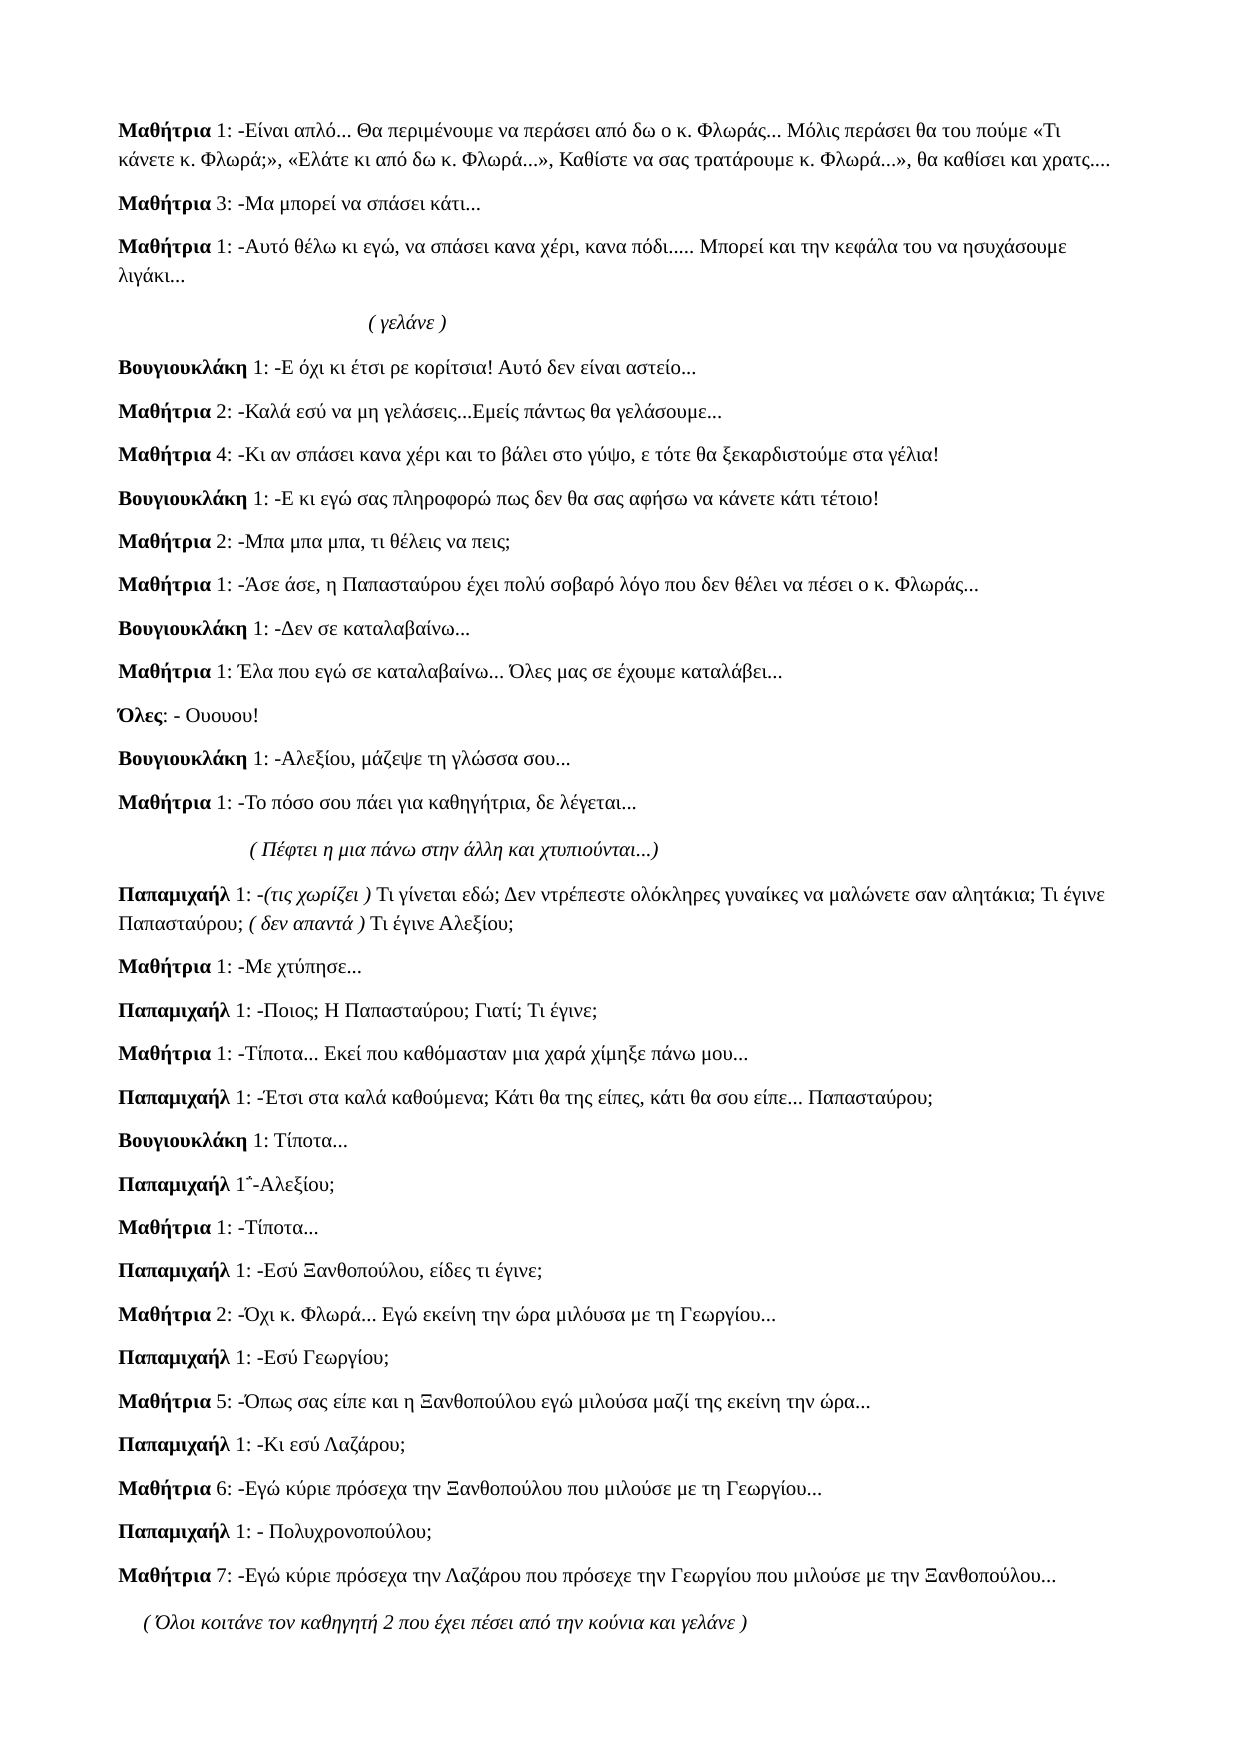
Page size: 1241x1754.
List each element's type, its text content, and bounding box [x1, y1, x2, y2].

text Μαθήτρια 1: -Το πόσο σου πάει για καθηγήτρια, δε λέγεται... [118, 789, 1122, 814]
text Βουγιουκλάκη 1: Τίποτα... [118, 1128, 1122, 1152]
text Βουγιουκλάκη 1: -Δεν σε καταλαβαίνω... [118, 616, 1122, 640]
text Μαθήτρια 5: -Όπως σας είπε και η Ξανθοπούλου εγώ μιλούσα μαζί της εκείνη την ώρα... [118, 1389, 1122, 1413]
text Μαθήτρια 2: -Όχι κ. Φλωρά... Εγώ εκείνη την ώρα μιλόυσα με τη Γεωργίου... [118, 1302, 1122, 1326]
text ( γελάνε ) [118, 306, 1122, 335]
text Μαθήτρια 1: -Είναι απλό... Θα περιμένουμε να περάσει από δω ο κ. Φλωράς... Μόλις περάσει θα του πούμε «Τι κάνετε κ. Φλωρά;», «Ελάτε κι από δω κ. Φλωρά...», Καθίστε να σας τρατάρουμε κ. Φλωρά...», θα καθίσει και χρατς.... [118, 118, 1122, 171]
text Μαθήτρια 3: -Μα μπορεί να σπάσει κάτι... [118, 190, 1122, 214]
text Όλες: - Ουουου! [118, 703, 1122, 727]
text Βουγιουκλάκη 1: -Αλεξίου, μάζεψε τη γλώσσα σου... [118, 746, 1122, 770]
text ( Όλοι κοιτάνε τον καθηγητή 2 που έχει πέσει από την κούνια και γελάνε ) [118, 1606, 1122, 1635]
text Μαθήτρια 2: -Μπα μπα μπα, τι θέλεις να πεις; [118, 529, 1122, 553]
text Μαθήτρια 1: -Τίποτα... Εκεί που καθόμασταν μια χαρά χίμηξε πάνω μου... [118, 1041, 1122, 1065]
text Μαθήτρια 1: Έλα που εγώ σε καταλαβαίνω... Όλες μας σε έχουμε καταλάβει... [118, 659, 1122, 683]
text Μαθήτρια 4: -Κι αν σπάσει κανα χέρι και το βάλει στο γύψο, ε τότε θα ξεκαρδιστούμε στα γέλια! [118, 442, 1122, 466]
text Παπαμιχαήλ 1: -(τις χωρίζει ) Τι γίνεται εδώ; Δεν ντρέπεστε ολόκληρες γυναίκες να μαλώνετε σαν αλητάκια; Τι έγινε Παπασταύρου; ( δεν απαντά ) Τι έγινε Αλεξίου; [118, 882, 1122, 935]
text Μαθήτρια 1: -Τίποτα... [118, 1215, 1122, 1239]
text Βουγιουκλάκη 1: -Ε κι εγώ σας πληροφορώ πως δεν θα σας αφήσω να κάνετε κάτι τέτοιο! [118, 486, 1122, 509]
text Μαθήτρια 6: -Εγώ κύριε πρόσεχα την Ξανθοπούλου που μιλούσε με τη Γεωργίου... [118, 1476, 1122, 1500]
text Μαθήτρια 1: -Άσε άσε, η Παπασταύρου έχει πολύ σοβαρό λόγο που δεν θέλει να πέσει ο κ. Φλωράς... [118, 572, 1122, 596]
text Παπαμιχαήλ 1΅-Αλεξίου; [118, 1172, 1122, 1196]
text Βουγιουκλάκη 1: -Ε όχι κι έτσι ρε κορίτσια! Αυτό δεν είναι αστείο... [118, 355, 1122, 379]
text Παπαμιχαήλ 1: -Κι εσύ Λαζάρου; [118, 1432, 1122, 1456]
text Μαθήτρια 2: -Καλά εσύ να μη γελάσεις...Εμείς πάντως θα γελάσουμε... [118, 399, 1122, 423]
text Παπαμιχαήλ 1: -Ποιος; Η Παπασταύρου; Γιατί; Τι έγινε; [118, 998, 1122, 1022]
text Μαθήτρια 7: -Εγώ κύριε πρόσεχα την Λαζάρου που πρόσεχε την Γεωργίου που μιλούσε με την Ξανθοπούλου... [118, 1562, 1122, 1587]
text Παπαμιχαήλ 1: -Εσύ Ξανθοπούλου, είδες τι έγινε; [118, 1258, 1122, 1282]
text Μαθήτρια 1: -Αυτό θέλω κι εγώ, να σπάσει κανα χέρι, κανα πόδι..... Μπορεί και την κεφάλα του να ησυχάσουμε λιγάκι... [118, 234, 1122, 287]
text Παπαμιχαήλ 1: -Έτσι στα καλά καθούμενα; Κάτι θα της είπες, κάτι θα σου είπε... Παπασταύρου; [118, 1085, 1122, 1109]
text Παπαμιχαήλ 1: -Εσύ Γεωργίου; [118, 1345, 1122, 1369]
text Παπαμιχαήλ 1: - Πολυχρονοπούλου; [118, 1519, 1122, 1543]
text Μαθήτρια 1: -Με χτύπησε... [118, 954, 1122, 978]
text ( Πέφτει η μια πάνω στην άλλη και χτυπιούνται...) [118, 833, 1122, 862]
